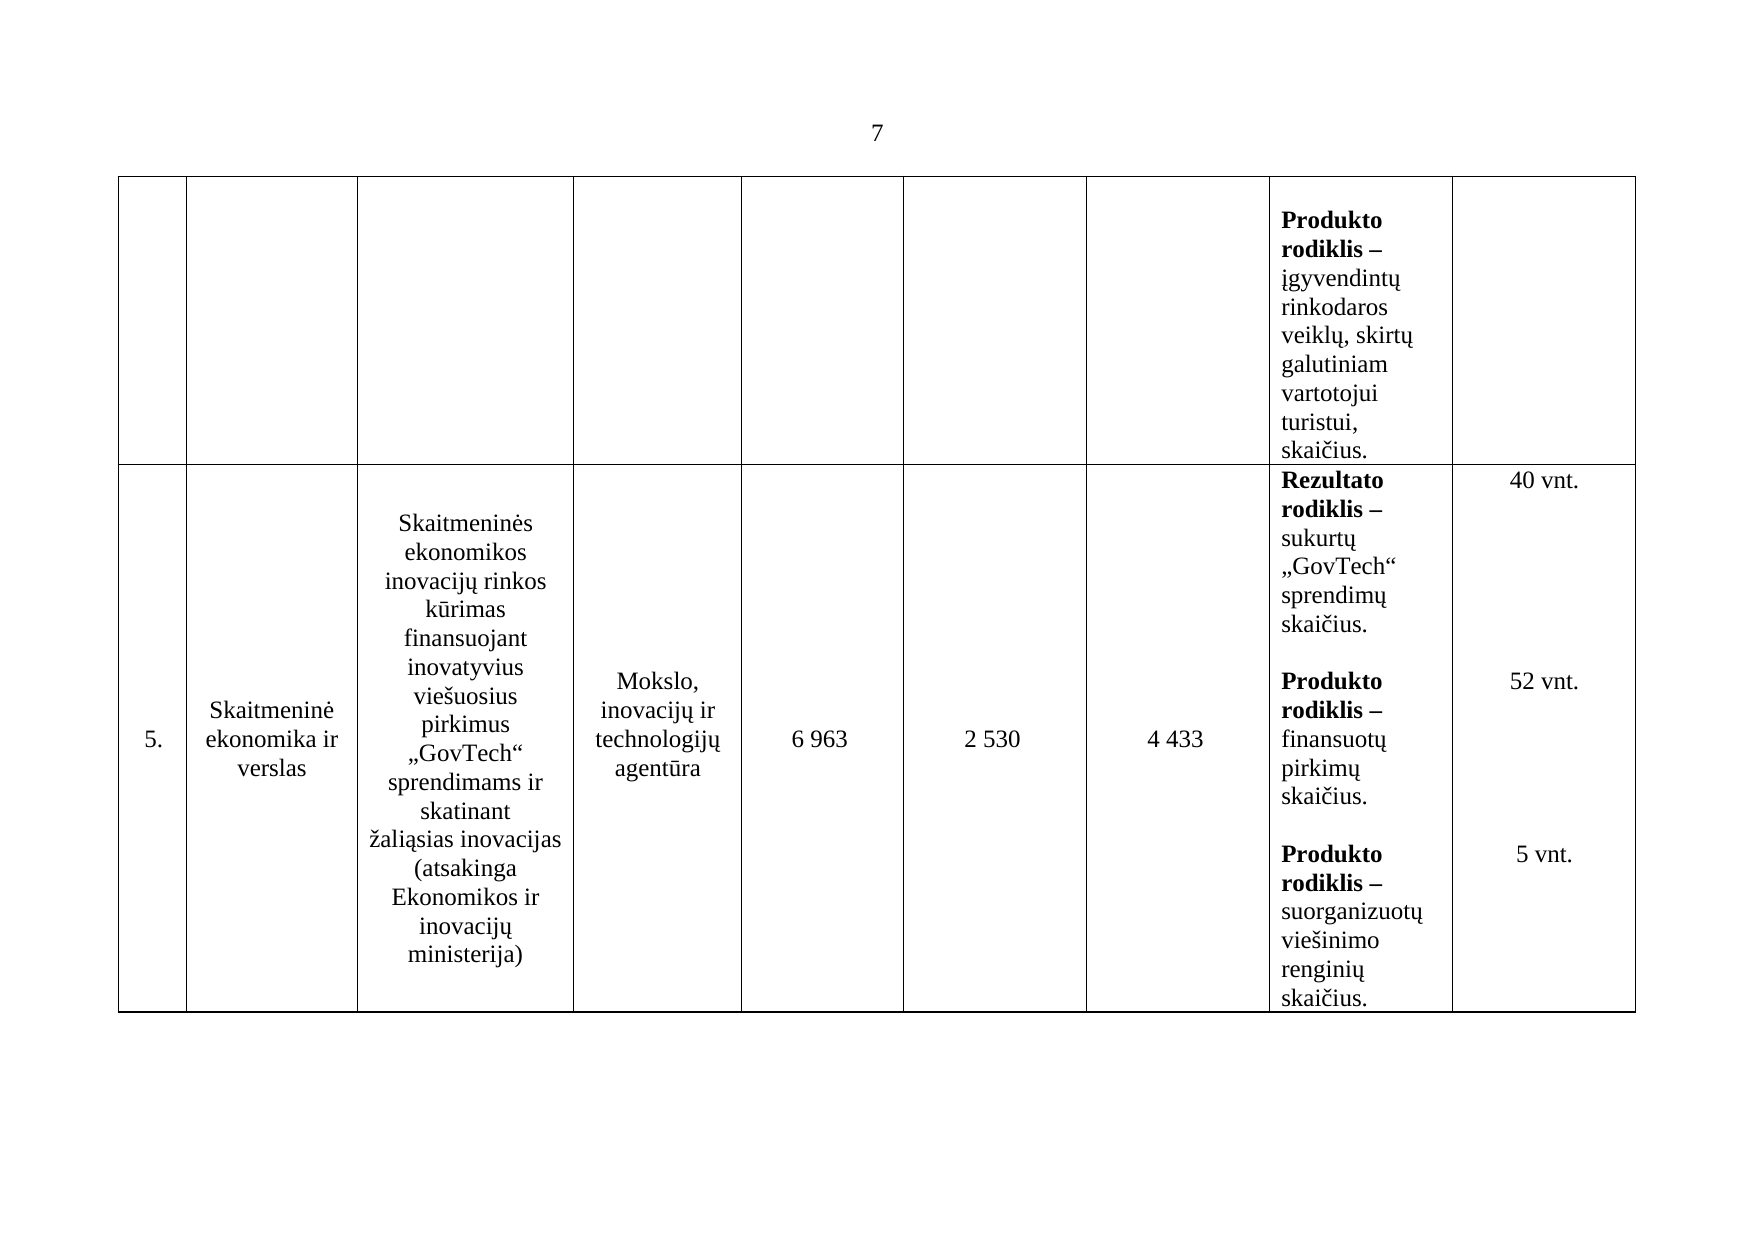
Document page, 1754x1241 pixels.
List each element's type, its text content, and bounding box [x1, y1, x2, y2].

table_cell 6 963 [742, 465, 903, 1011]
table_cell [1087, 177, 1269, 464]
table_cell Skaitmeninės ekonomikos inovacijų rinkos kūrimas finansuojant inovatyvius viešuosius pirkimus „GovTech“ sprendimams ir skatinant žaliąsias inovacijas (atsakinga Ekonomikos ir inovacijų ministerija) [358, 465, 573, 1011]
table_cell 2 530 [904, 465, 1086, 1011]
table_cell [358, 177, 573, 464]
table_cell 5. [119, 465, 186, 1011]
table_cell Skaitmeninė ekonomika ir verslas [187, 465, 357, 1011]
table_cell 4 433 [1087, 465, 1269, 1011]
table_cell 40 vnt. 52 vnt. 5 vnt. [1453, 465, 1635, 1011]
table_cell Mokslo, inovacijų ir technologijų agentūra [574, 465, 741, 1011]
table_cell [574, 177, 741, 464]
table_cell [904, 177, 1086, 464]
table_cell Produkto rodiklis –įgyvendintų rinkodaros veiklų, skirtų galutiniam vartotojui turistui, skaičius. [1270, 177, 1452, 464]
table_cell [187, 177, 357, 464]
table_cell [119, 177, 186, 464]
table_cell Rezultato rodiklis – sukurtų „GovTech“ sprendimų skaičius. Produkto rodiklis – finansuotų pirkimų skaičius. Produkto rodiklis – suorganizuotų viešinimo renginių skaičius. [1270, 465, 1452, 1011]
table_cell [742, 177, 903, 464]
table_cell [1453, 177, 1635, 464]
